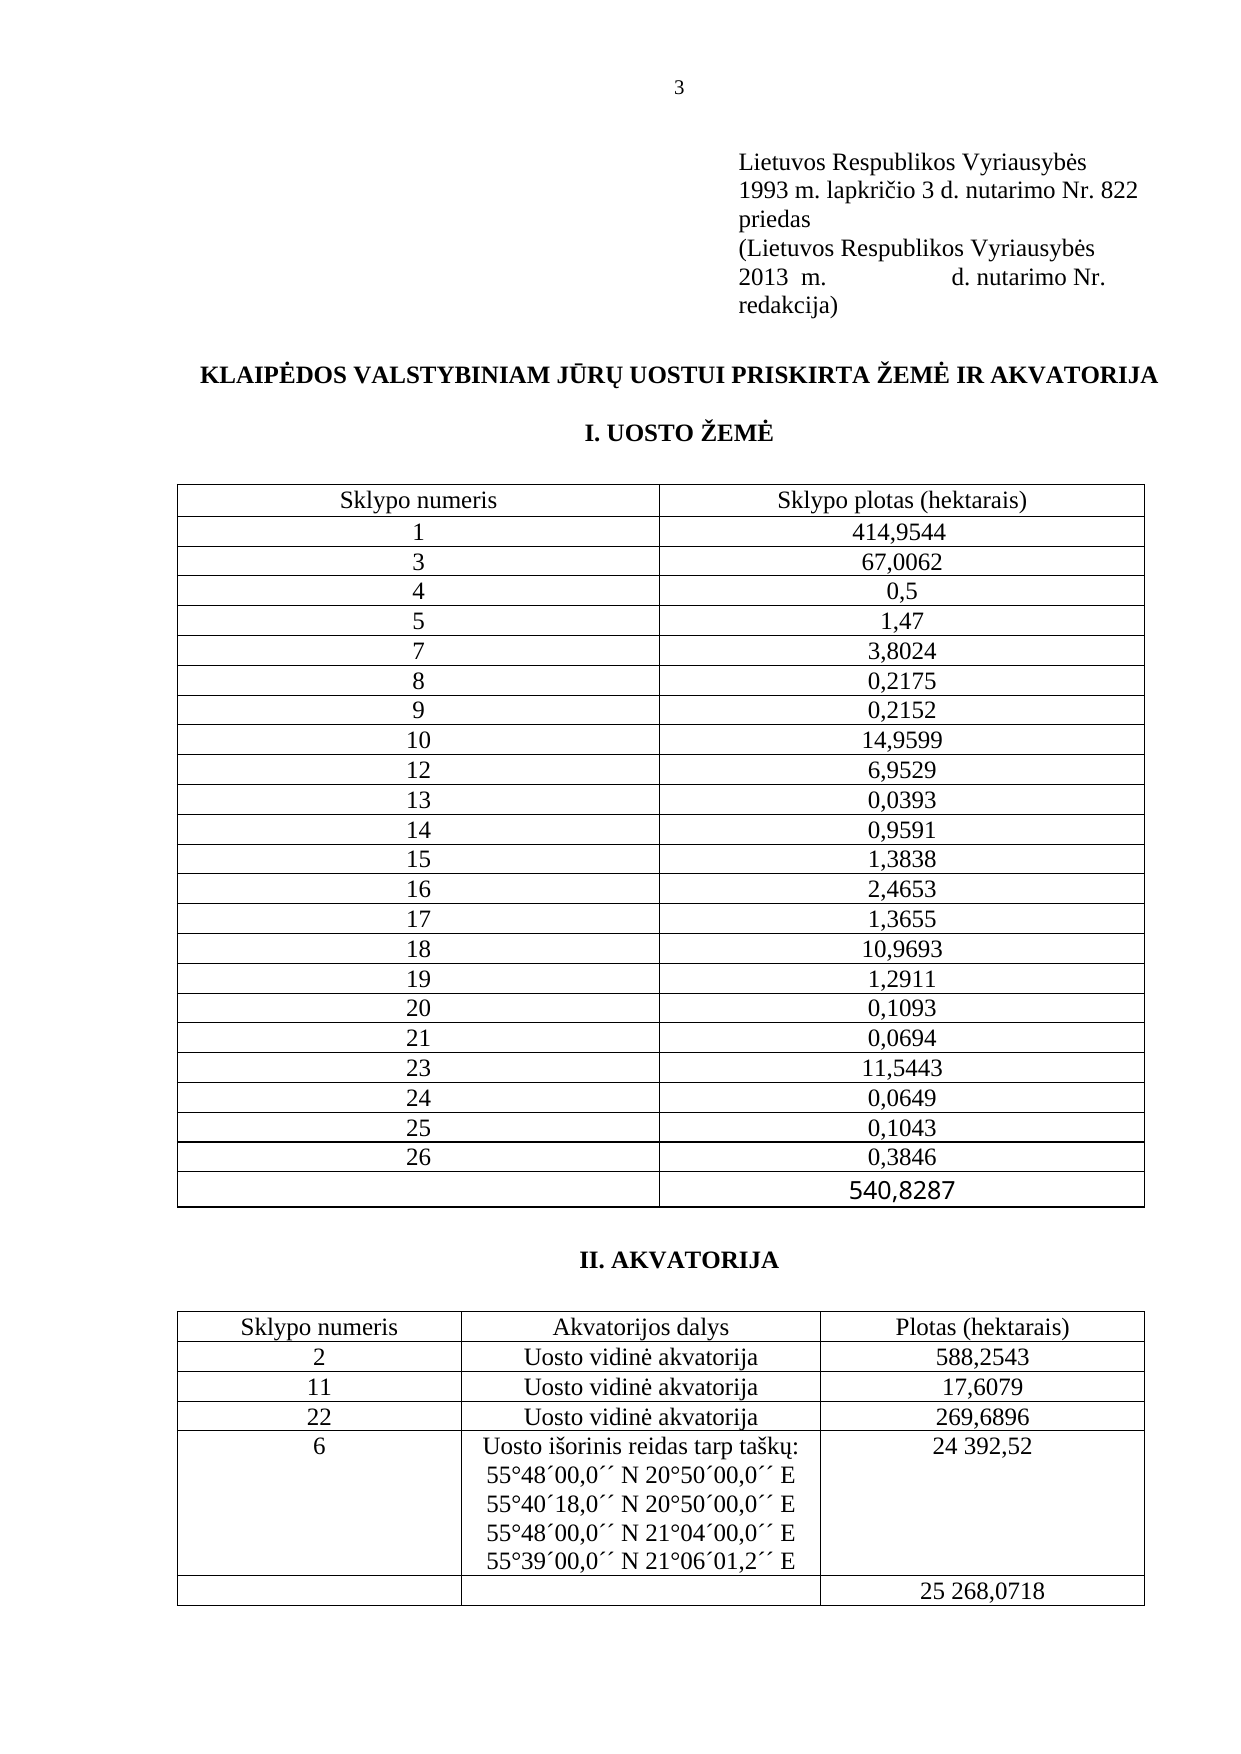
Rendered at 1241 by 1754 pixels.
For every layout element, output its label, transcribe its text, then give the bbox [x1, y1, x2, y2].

table_header Akvatorijos dalys [462, 1312, 820, 1341]
table_cell 0,9591 [660, 815, 1144, 843]
table_cell 0,0649 [660, 1083, 1144, 1112]
table_cell 3 [178, 547, 659, 575]
table_cell 14,9599 [660, 725, 1144, 754]
table_cell 6,9529 [660, 755, 1144, 784]
table_cell 26 [178, 1143, 659, 1171]
table_cell 17,6079 [821, 1372, 1144, 1401]
table_cell 269,6896 [821, 1402, 1144, 1430]
table_cell 10 [178, 725, 659, 754]
table_header Plotas (hektarais) [821, 1312, 1144, 1341]
table_cell 9 [178, 696, 659, 724]
text Lietuvos Respublikos Vyriausybės 1993 m. lapkričio 3 d. nutarimo Nr. 822 priedas (Lietuvos Respublikos Vyriausybės 2013 m. d. nutarimo Nr. redakcija) [738, 147, 1181, 319]
table_cell Uosto išorinis reidas tarp taškų: 55°48´00,0´´ N 20°50´00,0´´ E 55°40´18,0´´ N 20°50´00,0´´ E 55°48´00,0´´ N 21°04´00,0´´ E 55°39´00,0´´ N 21°06´01,2´´ E [462, 1431, 820, 1575]
table_header Sklypo plotas (hektarais) [660, 485, 1144, 516]
table_cell 414,9544 [660, 517, 1144, 546]
table_cell 1,3838 [660, 845, 1144, 873]
table_cell 5 [178, 606, 659, 635]
table_cell 2,4653 [660, 874, 1144, 903]
table_cell 24 [178, 1083, 659, 1112]
text klaipėdos valstybiniam jūrų uostui priskirta ŽEMĖ ir akvatorija [177, 360, 1181, 389]
table_cell 1,2911 [660, 964, 1144, 992]
table_cell 6 [178, 1431, 461, 1575]
table_cell 67,0062 [660, 547, 1144, 575]
table_cell [178, 1576, 461, 1605]
table_header Sklypo numeris [178, 485, 659, 516]
table_cell 16 [178, 874, 659, 903]
table_cell 11,5443 [660, 1053, 1144, 1082]
table_cell 13 [178, 785, 659, 814]
text I. UOSTO ŽEMĖ [177, 418, 1181, 446]
table_cell 15 [178, 845, 659, 873]
table_cell 7 [178, 636, 659, 665]
table_cell 0,2175 [660, 666, 1144, 694]
table_cell Uosto vidinė akvatorija [462, 1342, 820, 1371]
table_cell 4 [178, 576, 659, 605]
table_cell 25 [178, 1113, 659, 1141]
table_cell 10,9693 [660, 934, 1144, 963]
table_cell Uosto vidinė akvatorija [462, 1372, 820, 1401]
text II. AKVATORIJA [177, 1245, 1181, 1274]
table_cell 0,5 [660, 576, 1144, 605]
table_cell 2 [178, 1342, 461, 1371]
table_cell 1 [178, 517, 659, 546]
table_cell 0,1093 [660, 994, 1144, 1022]
table_cell 0,0393 [660, 785, 1144, 814]
table_cell 23 [178, 1053, 659, 1082]
table_cell 18 [178, 934, 659, 963]
table_cell 20 [178, 994, 659, 1022]
table_cell [462, 1576, 820, 1605]
table_cell 24 392,52 [821, 1431, 1144, 1575]
table_cell 0,0694 [660, 1023, 1144, 1052]
table_cell 1,47 [660, 606, 1144, 635]
table_cell 540,8287 [660, 1172, 1144, 1206]
table_cell 21 [178, 1023, 659, 1052]
table_cell 19 [178, 964, 659, 992]
table_cell Uosto vidinė akvatorija [462, 1402, 820, 1430]
table_cell 25 268,0718 [821, 1576, 1144, 1605]
table_cell 0,2152 [660, 696, 1144, 724]
table_cell 588,2543 [821, 1342, 1144, 1371]
table_cell 0,1043 [660, 1113, 1144, 1141]
table_header Sklypo numeris [178, 1312, 461, 1341]
table_cell 17 [178, 904, 659, 933]
table_cell 3,8024 [660, 636, 1144, 665]
table_cell 8 [178, 666, 659, 694]
table_cell [178, 1172, 659, 1206]
table_cell 14 [178, 815, 659, 843]
table_cell 1,3655 [660, 904, 1144, 933]
table_cell 12 [178, 755, 659, 784]
table_cell 0,3846 [660, 1143, 1144, 1171]
table_cell 11 [178, 1372, 461, 1401]
table_cell 22 [178, 1402, 461, 1430]
